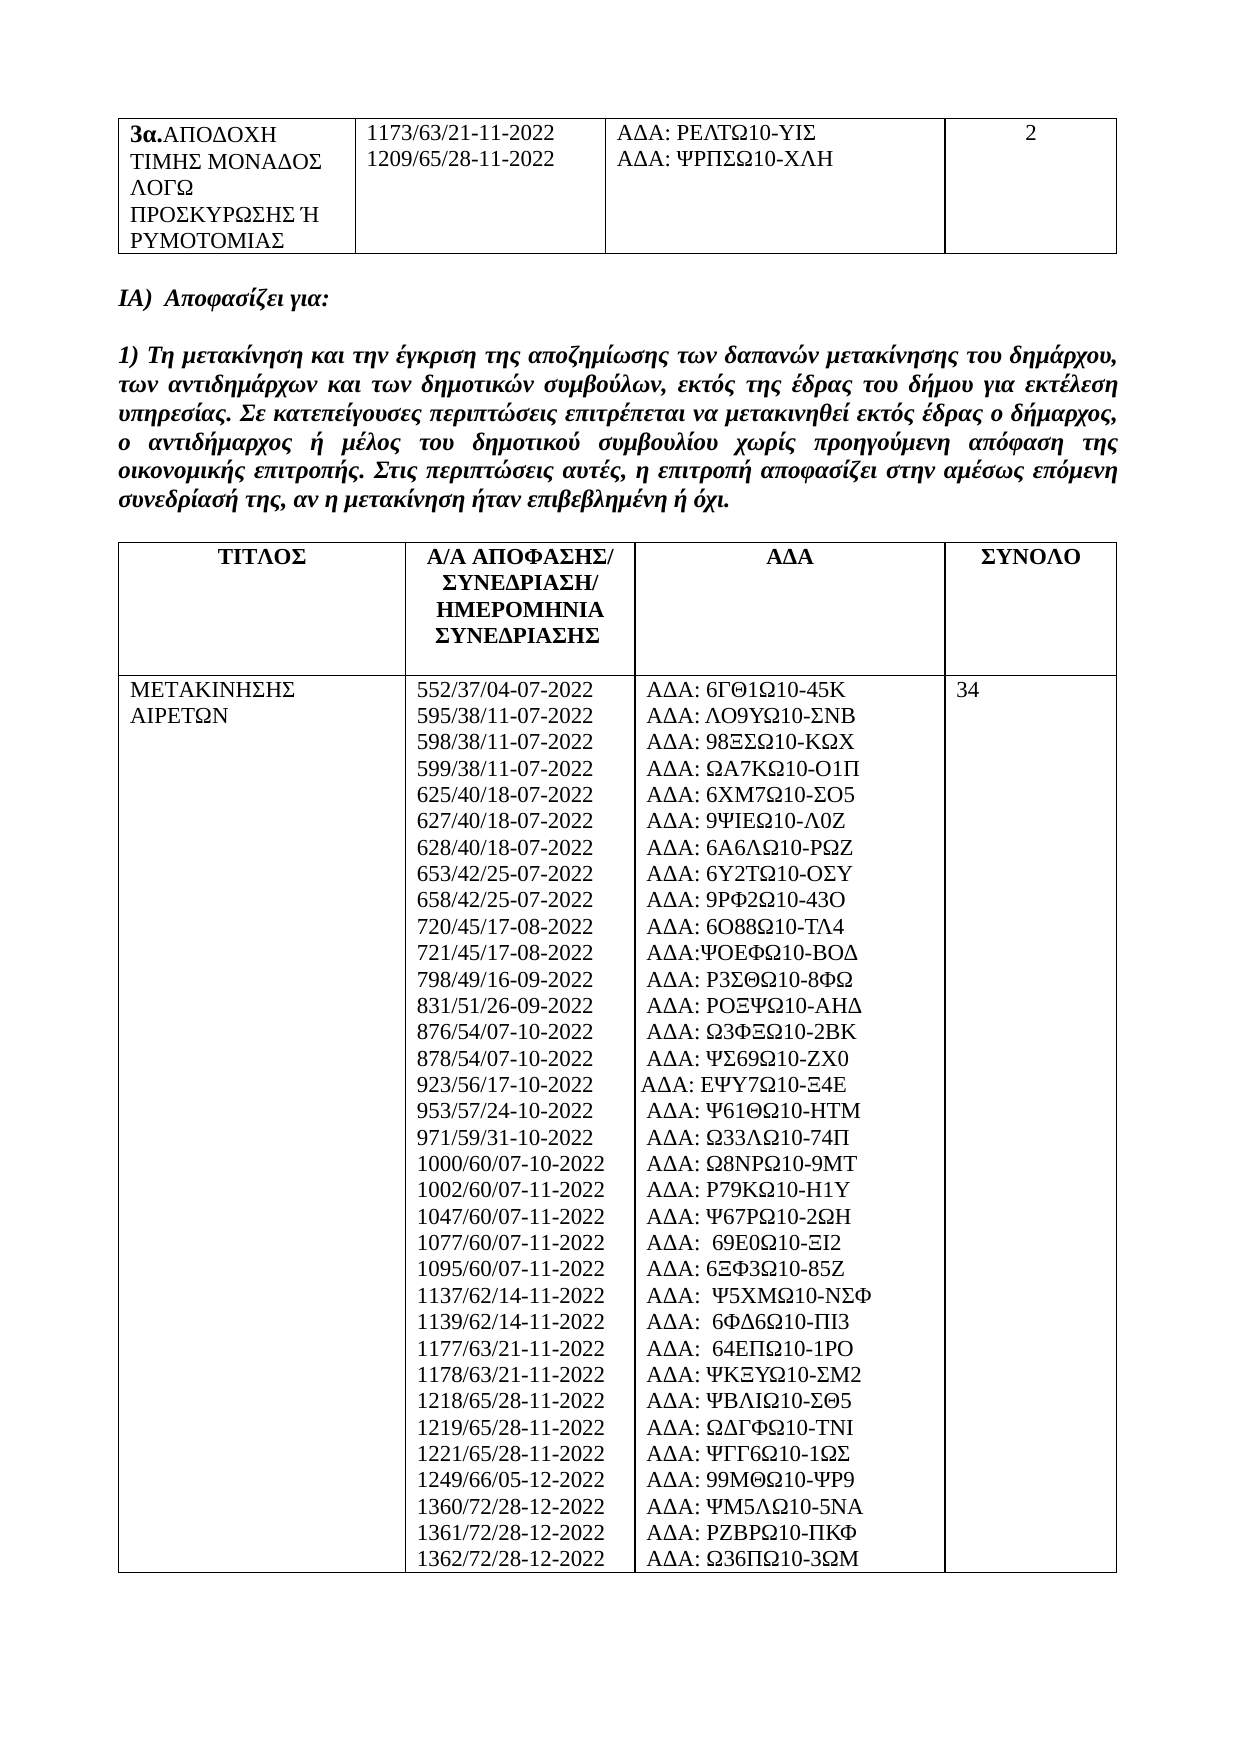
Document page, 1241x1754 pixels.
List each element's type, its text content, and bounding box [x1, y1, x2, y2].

table_cell 552/37/04-07-2022 595/38/11-07-2022 598/38/11-07-2022 599/38/11-07-2022 625/40/18-07-2022 627/40/18-07-2022 628/40/18-07-2022 653/42/25-07-2022 658/42/25-07-2022 720/45/17-08-2022 721/45/17-08-2022 798/49/16-09-2022 831/51/26-09-2022 876/54/07-10-2022 878/54/07-10-2022 923/56/17-10-2022 953/57/24-10-2022 971/59/31-10-2022 1000/60/07-10-2022 1002/60/07-11-2022 1047/60/07-11-2022 1077/60/07-11-2022 1095/60/07-11-2022 1137/62/14-11-2022 1139/62/14-11-2022 1177/63/21-11-2022 1178/63/21-11-2022 1218/65/28-11-2022 1219/65/28-11-2022 1221/65/28-11-2022 1249/66/05-12-2022 1360/72/28-12-2022 1361/72/28-12-2022 1362/72/28-12-2022 [406, 676, 634, 1572]
table_cell ΜΕΤΑΚΙΝΗΣΗΣ ΑΙΡΕΤΩΝ [119, 676, 405, 1572]
table_cell ΑΔΑ: 6ΓΘ1Ω10-45Κ ΑΔΑ: ΛΟ9ΥΩ10-ΣΝΒ ΑΔΑ: 98ΞΣΩ10-ΚΩΧ ΑΔΑ: ΩΑ7ΚΩ10-Ο1Π ΑΔΑ: 6ΧΜ7Ω10-ΣΟ5 ΑΔΑ: 9ΨΙΕΩ10-Λ0Ζ ΑΔΑ: 6Α6ΛΩ10-ΡΩΖ ΑΔΑ: 6Υ2ΤΩ10-ΟΣΥ ΑΔΑ: 9ΡΦ2Ω10-43Ο ΑΔΑ: 6Ο88Ω10-ΤΛ4 ΑΔΑ:ΨΟΕΦΩ10-ΒΟΔ ΑΔΑ: Ρ3ΣΘΩ10-8ΦΩ ΑΔΑ: ΡΟΞΨΩ10-ΑΗΔ ΑΔΑ: Ω3ΦΞΩ10-2ΒΚ ΑΔΑ: ΨΣ69Ω10-ΖΧ0 ΑΔΑ: ΕΨΥ7Ω10-Ξ4Ε ΑΔΑ: Ψ61ΘΩ10-ΗΤΜ ΑΔΑ: Ω33ΛΩ10-74Π ΑΔΑ: Ω8ΝΡΩ10-9ΜΤ ΑΔΑ: Ρ79ΚΩ10-Η1Υ ΑΔΑ: Ψ67ΡΩ10-2ΩΗ ΑΔΑ: 69Ε0Ω10-ΞΙ2 ΑΔΑ: 6ΞΦ3Ω10-85Ζ ΑΔΑ: Ψ5ΧΜΩ10-ΝΣΦ ΑΔΑ: 6ΦΔ6Ω10-ΠΙ3 ΑΔΑ: 64ΕΠΩ10-1ΡΟ ΑΔΑ: ΨΚΞΥΩ10-ΣΜ2 ΑΔΑ: ΨΒΛΙΩ10-ΣΘ5 ΑΔΑ: ΩΔΓΦΩ10-ΤΝΙ ΑΔΑ: ΨΓΓ6Ω10-1ΩΣ ΑΔΑ: 99ΜΘΩ10-ΨΡ9 ΑΔΑ: ΨΜ5ΛΩ10-5ΝΑ ΑΔΑ: ΡΖΒΡΩ10-ΠΚΦ ΑΔΑ: Ω36ΠΩ10-3ΩΜ [636, 676, 944, 1572]
table_cell 3α.ΑΠΟΔΟΧΗ ΤΙΜΗΣ ΜΟΝΑΔΟΣ ΛΟΓΩ ΠΡΟΣΚΥΡΩΣΗΣ Ή ΡΥΜΟΤΟΜΙΑΣ [119, 119, 355, 253]
table_cell 1173/63/21-11-2022 1209/65/28-11-2022 [356, 119, 605, 253]
table_cell 34 [946, 676, 1116, 1572]
text ΙΑ) Αποφασίζει για: [118, 283, 1122, 312]
table_header ΣΥΝΟΛΟ [946, 543, 1116, 675]
table_cell ΑΔΑ: ΡΕΛΤΩ10-ΥΙΣ ΑΔΑ: ΨΡΠΣΩ10-ΧΛΗ [606, 119, 944, 253]
table_cell 2 [946, 119, 1116, 253]
text 1) Τη μετακίνηση και την έγκριση της αποζημίωσης των δαπανών μετακίνησης του δημάρχου, των αντιδημάρχων και των δημοτικών συμβούλων, εκτός της έδρας του δήμου για εκτέλεση υπηρεσίας. Σε κατεπείγουσες περιπτώσεις επιτρέπεται να μετακινηθεί εκτός έδρας ο δήμαρχος, ο αντιδήμαρχος ή μέλος του δημοτικού συμβουλίου χωρίς προηγούμενη απόφαση της οικονομικής επιτροπής. Στις περιπτώσεις αυτές, η επιτροπή αποφασίζει στην αμέσως επόμενη συνεδρίασή της, αν η μετακίνηση ήταν επιβεβλημένη ή όχι. [118, 341, 1122, 513]
table_header Α/Α ΑΠΟΦΑΣΗΣ/ ΣΥΝΕΔΡΙΑΣΗ/ ΗΜΕΡΟΜΗΝΙΑ ΣΥΝΕΔΡΙΑΣΗΣ [406, 543, 634, 675]
table_header ΤΙΤΛΟΣ [119, 543, 405, 675]
table_header ΑΔΑ [636, 543, 944, 675]
